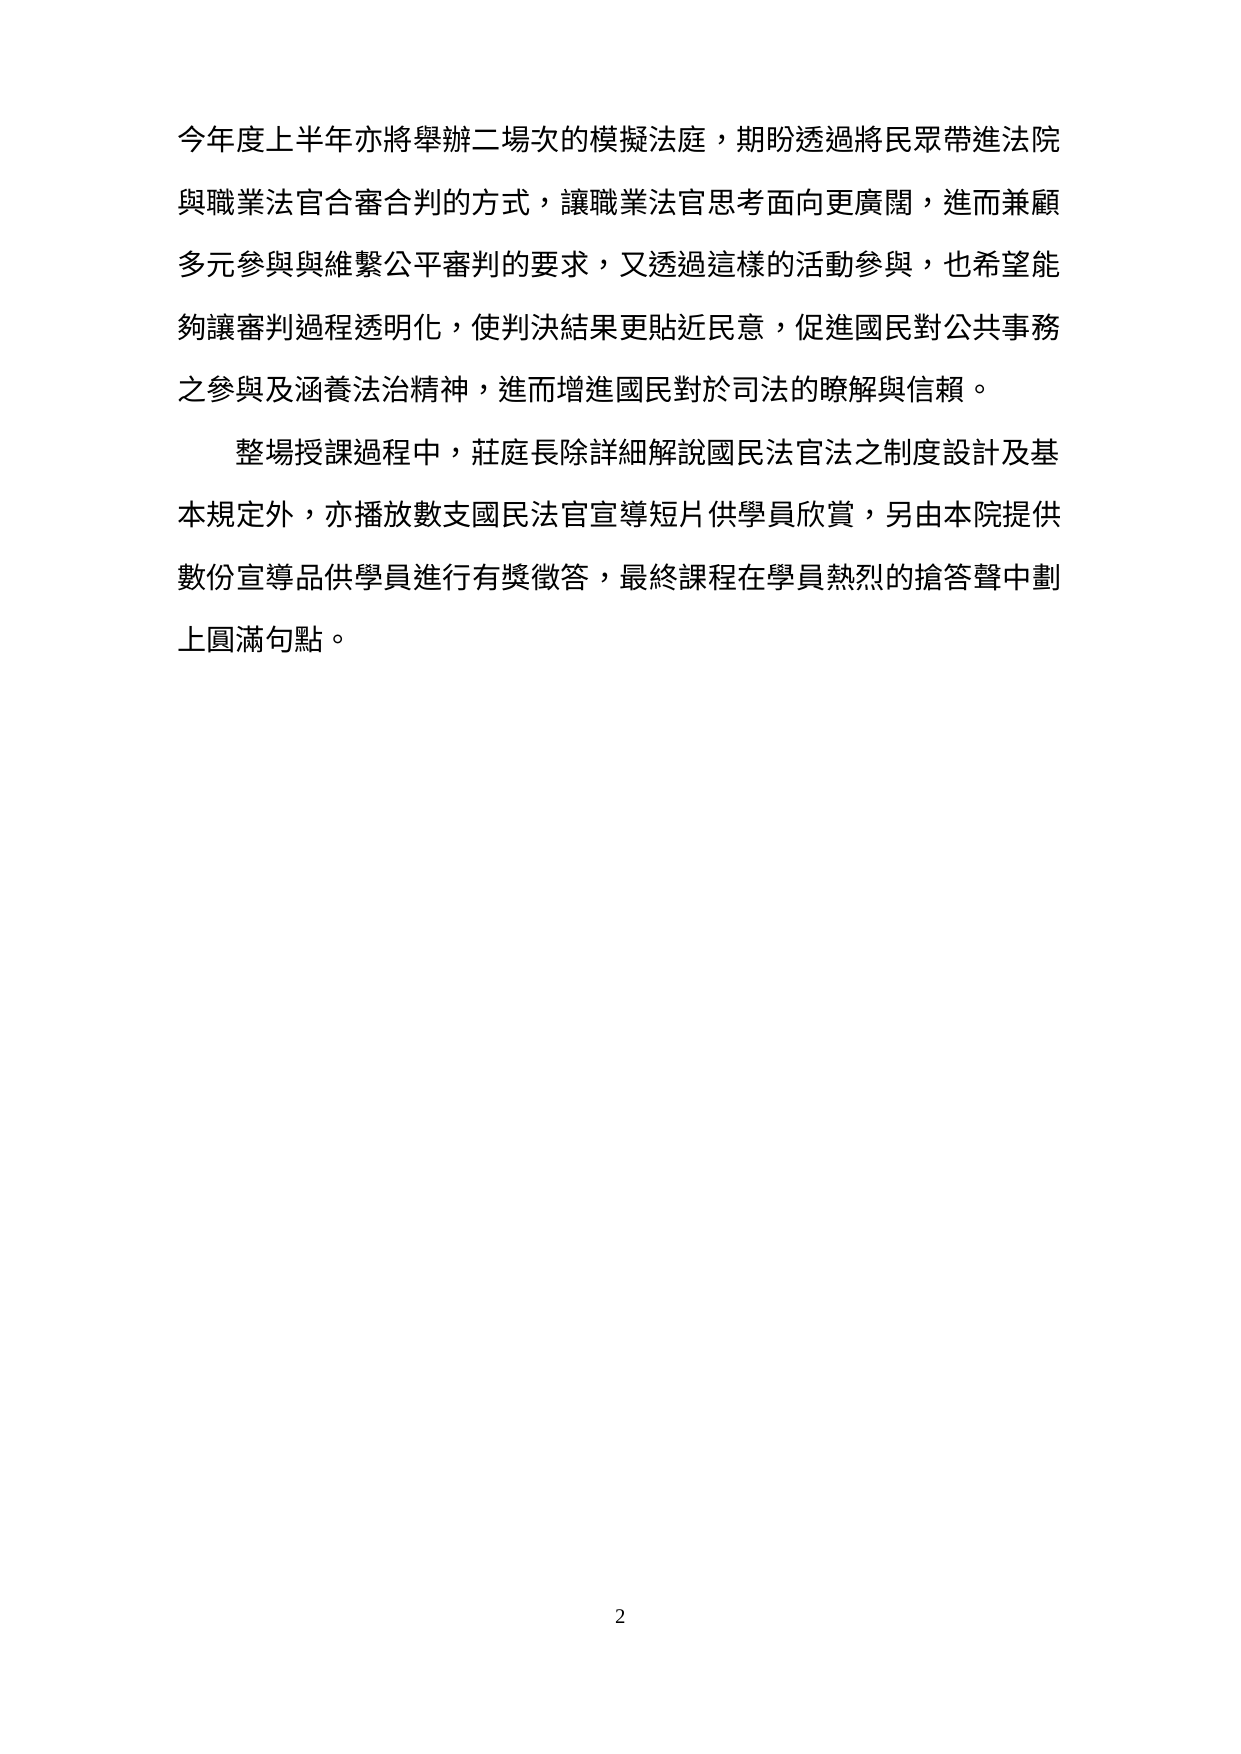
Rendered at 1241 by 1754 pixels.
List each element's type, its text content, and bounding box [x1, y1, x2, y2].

text 整場授課過程中，莊庭長除詳細解說國民法官法之制度設計及基本規定外，亦播放數支國民法官宣導短片供學員欣賞，另由本院提供數份宣導品供學員進行有獎徵答，最終課程在學員熱烈的搶答聲中劃上圓滿句點。 [177, 409, 1063, 659]
text 今年度上半年亦將舉辦二場次的模擬法庭，期盼透過將民眾帶進法院與職業法官合審合判的方式，讓職業法官思考面向更廣闊，進而兼顧多元參與與維繫公平審判的要求，又透過這樣的活動參與，也希望能夠讓審判過程透明化，使判決結果更貼近民意，促進國民對公共事務之參與及涵養法治精神，進而增進國民對於司法的瞭解與信賴。 [177, 96, 1063, 409]
